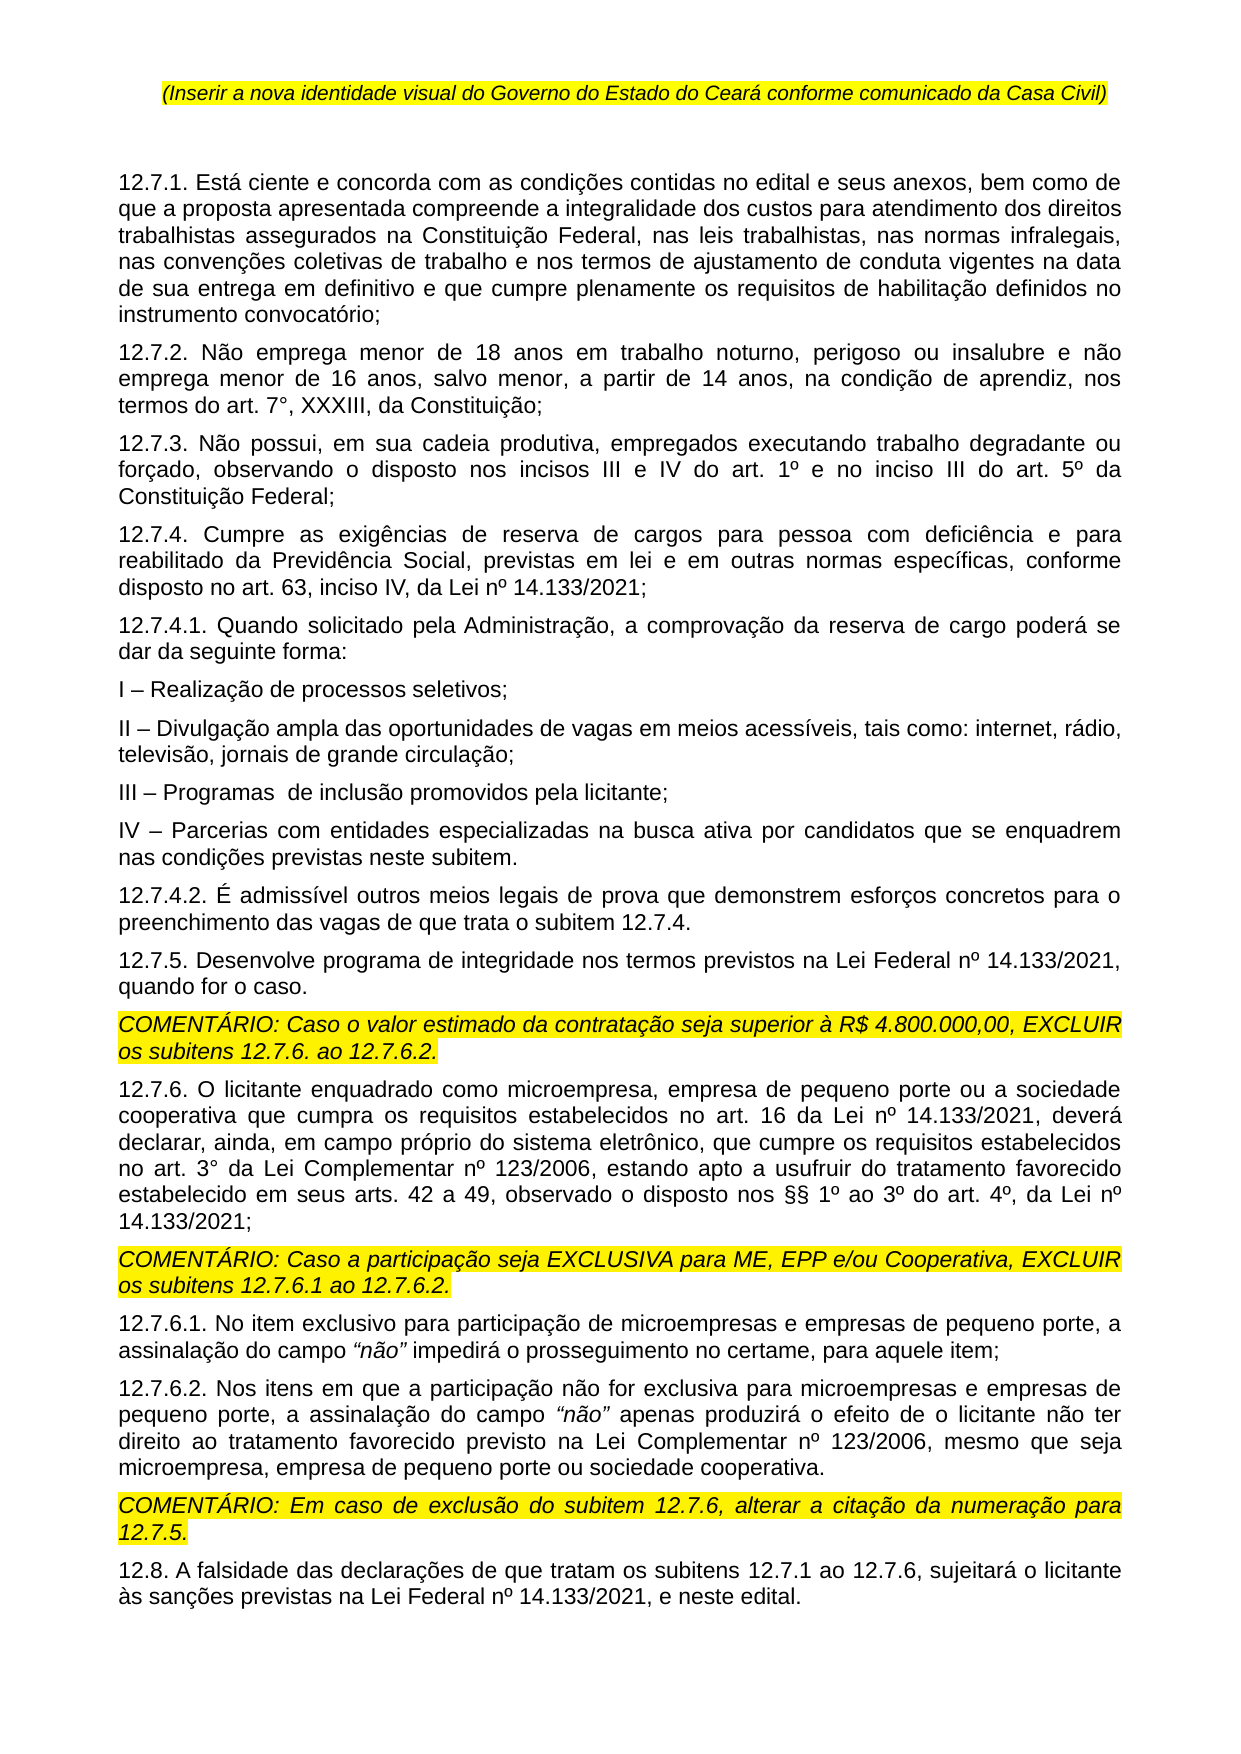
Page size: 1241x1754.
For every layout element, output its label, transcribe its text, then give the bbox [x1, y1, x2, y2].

text 12.7.4.2. É admissível outros meios legais de prova que demonstrem esforços concretos para o preenchimento das vagas de que trata o subitem 12.7.4. [118, 882, 1122, 935]
text IV – Parcerias com entidades especializadas na busca ativa por candidatos que se enquadrem nas condições previstas neste subitem. [118, 817, 1122, 870]
text COMENTÁRIO: Em caso de exclusão do subitem 12.7.6, alterar a citação da numeração para 12.7.5. [118, 1492, 1122, 1545]
text 12.7.5. Desenvolve programa de integridade nos termos previstos na Lei Federal nº 14.133/2021, quando for o caso. [118, 947, 1122, 999]
text 12.8. A falsidade das declarações de que tratam os subitens 12.7.1 ao 12.7.6, sujeitará o licitante às sanções previstas na Lei Federal nº 14.133/2021, e neste edital. [118, 1557, 1122, 1609]
text I – Realização de processos seletivos; [118, 676, 1122, 703]
text 12.7.4. Cumpre as exigências de reserva de cargos para pessoa com deficiência e para reabilitado da Previdência Social, previstas em lei e em outras normas específicas, conforme disposto no art. 63, inciso IV, da Lei nº 14.133/2021; [118, 521, 1122, 600]
text 12.7.4.1. Quando solicitado pela Administração, a comprovação da reserva de cargo poderá se dar da seguinte forma: [118, 612, 1122, 664]
text 12.7.6.2. Nos itens em que a participação não for exclusiva para microempresas e empresas de pequeno porte, a assinalação do campo “não” apenas produzirá o efeito de o licitante não ter direito ao tratamento favorecido previsto na Lei Complementar nº 123/2006, mesmo que seja microempresa, empresa de pequeno porte ou sociedade cooperativa. [118, 1375, 1122, 1480]
text III – Programas de inclusão promovidos pela licitante; [118, 779, 1122, 806]
text 12.7.1. Está ciente e concorda com as condições contidas no edital e seus anexos, bem como de que a proposta apresentada compreende a integralidade dos custos para atendimento dos direitos trabalhistas assegurados na Constituição Federal, nas leis trabalhistas, nas normas infralegais, nas convenções coletivas de trabalho e nos termos de ajustamento de conduta vigentes na data de sua entrega em definitivo e que cumpre plenamente os requisitos de habilitação definidos no instrumento convocatório; [118, 169, 1122, 327]
text II – Divulgação ampla das oportunidades de vagas em meios acessíveis, tais como: internet, rádio, televisão, jornais de grande circulação; [118, 715, 1122, 767]
text 12.7.3. Não possui, em sua cadeia produtiva, empregados executando trabalho degradante ou forçado, observando o disposto nos incisos III e IV do art. 1º e no inciso III do art. 5º da Constituição Federal; [118, 430, 1122, 509]
text COMENTÁRIO: Caso a participação seja EXCLUSIVA para ME, EPP e/ou Cooperativa, EXCLUIR os subitens 12.7.6.1 ao 12.7.6.2. [118, 1246, 1122, 1298]
text 12.7.2. Não emprega menor de 18 anos em trabalho noturno, perigoso ou insalubre e não emprega menor de 16 anos, salvo menor, a partir de 14 anos, na condição de aprendiz, nos termos do art. 7°, XXXIII, da Constituição; [118, 339, 1122, 418]
text 12.7.6. O licitante enquadrado como microempresa, empresa de pequeno porte ou a sociedade cooperativa que cumpra os requisitos estabelecidos no art. 16 da Lei nº 14.133/2021, deverá declarar, ainda, em campo próprio do sistema eletrônico, que cumpre os requisitos estabelecidos no art. 3° da Lei Complementar nº 123/2006, estando apto a usufruir do tratamento favorecido estabelecido em seus arts. 42 a 49, observado o disposto nos §§ 1º ao 3º do art. 4º, da Lei nº 14.133/2021; [118, 1076, 1122, 1234]
text 12.7.6.1. No item exclusivo para participação de microempresas e empresas de pequeno porte, a assinalação do campo “não” impedirá o prosseguimento no certame, para aquele item; [118, 1310, 1122, 1363]
text COMENTÁRIO: Caso o valor estimado da contratação seja superior à R$ 4.800.000,00, EXCLUIR os subitens 12.7.6. ao 12.7.6.2. [118, 1011, 1122, 1064]
